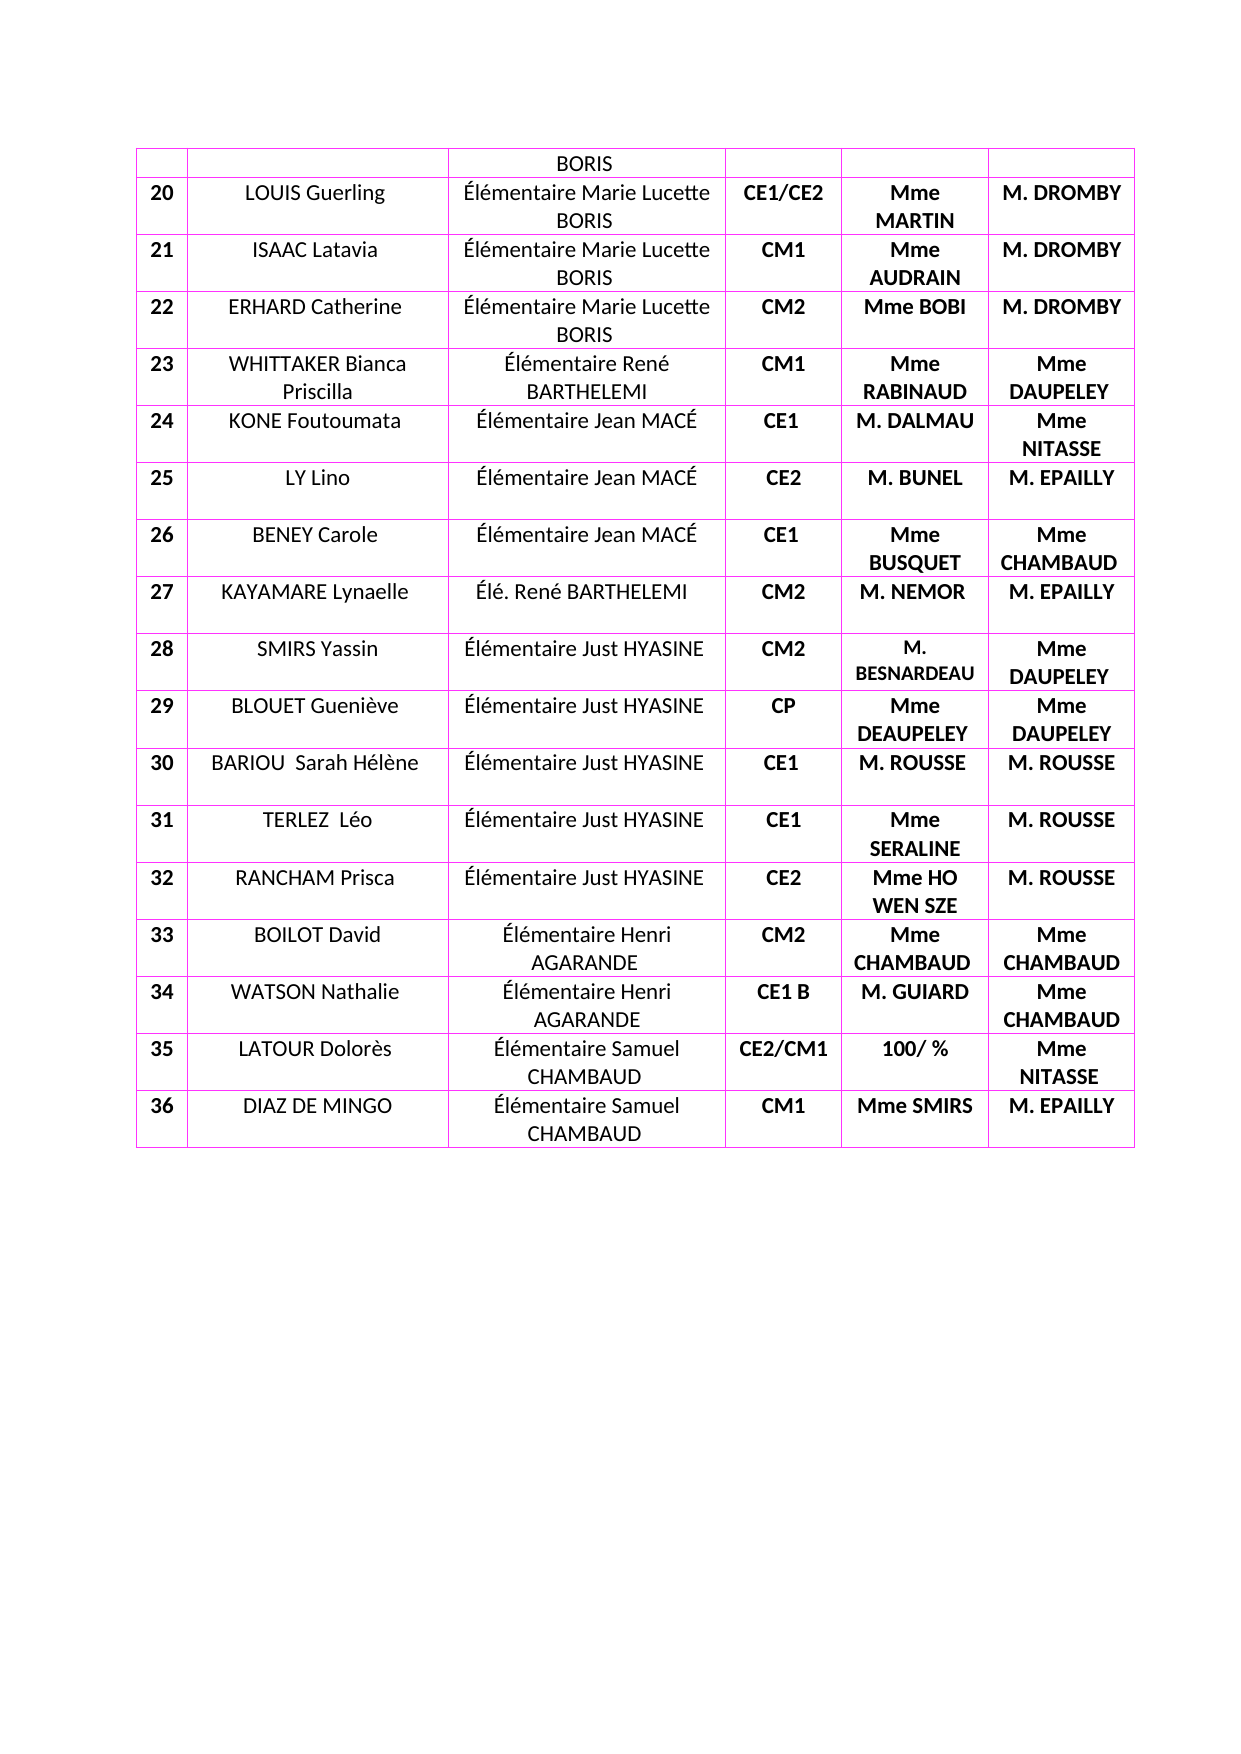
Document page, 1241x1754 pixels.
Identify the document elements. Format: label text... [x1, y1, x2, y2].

table_cell LY Lino [188, 463, 448, 519]
table_cell Mme SMIRS [842, 1091, 988, 1147]
table_cell M. DROMBY [989, 178, 1134, 234]
table_cell 36 [137, 1091, 187, 1147]
table_cell Élémentaire Henri AGARANDE [449, 920, 725, 976]
table_cell M. DROMBY [989, 235, 1134, 291]
table_cell M. BUNEL [842, 463, 988, 519]
table_cell BARIOU Sarah Hélène [188, 749, 448, 804]
table_cell Mme DAUPELEY [989, 349, 1134, 405]
table_cell 31 [137, 806, 187, 862]
table_cell 21 [137, 235, 187, 291]
table_cell CM2 [726, 292, 841, 348]
table_cell [989, 149, 1134, 177]
table_cell 35 [137, 1034, 187, 1090]
table_cell CE1 [726, 806, 841, 862]
table_cell 100/ % [842, 1034, 988, 1090]
table_cell DIAZ DE MINGO [188, 1091, 448, 1147]
table_cell 22 [137, 292, 187, 348]
table_cell [842, 149, 988, 177]
table_cell M. ROUSSE [989, 749, 1134, 804]
table_cell M. EPAILLY [989, 463, 1134, 519]
table_cell CE1/CE2 [726, 178, 841, 234]
table_cell Élémentaire Marie Lucette BORIS [449, 178, 725, 234]
table_cell Mme CHAMBAUD [989, 920, 1134, 976]
table_cell RANCHAM Prisca [188, 863, 448, 919]
table_cell Élémentaire Marie Lucette BORIS [449, 235, 725, 291]
table_cell Élémentaire Just HYASINE [449, 749, 725, 804]
table_cell M. NEMOR [842, 577, 988, 633]
table_cell M. DALMAU [842, 406, 988, 462]
table_cell M. ROUSSE [842, 749, 988, 804]
table_cell 34 [137, 977, 187, 1033]
table_cell 25 [137, 463, 187, 519]
table_cell BOILOT David [188, 920, 448, 976]
table_cell WATSON Nathalie [188, 977, 448, 1033]
table_cell BORIS [449, 149, 725, 177]
table_cell CM1 [726, 1091, 841, 1147]
table_cell M. ROUSSE [989, 806, 1134, 862]
table_cell CE1 [726, 749, 841, 804]
table_cell 27 [137, 577, 187, 633]
table_cell CP [726, 691, 841, 747]
table_cell BLOUET Gueniève [188, 691, 448, 747]
table_cell 20 [137, 178, 187, 234]
table_cell Mme DAUPELEY [989, 691, 1134, 747]
table_cell M. ROUSSE [989, 863, 1134, 919]
table_cell LOUIS Guerling [188, 178, 448, 234]
table_cell Mme CHAMBAUD [989, 977, 1134, 1033]
table_cell Élé. René BARTHELEMI [449, 577, 725, 633]
table_cell [188, 149, 448, 177]
table_cell Mme AUDRAIN [842, 235, 988, 291]
table_cell KAYAMARE Lynaelle [188, 577, 448, 633]
table_cell BENEY Carole [188, 520, 448, 576]
table_cell Élémentaire Just HYASINE [449, 634, 725, 690]
table_cell Mme BUSQUET [842, 520, 988, 576]
table_cell M. EPAILLY [989, 1091, 1134, 1147]
table_cell CE2/CM1 [726, 1034, 841, 1090]
table_cell ISAAC Latavia [188, 235, 448, 291]
table_cell Mme HO WEN SZE [842, 863, 988, 919]
table_cell ERHARD Catherine [188, 292, 448, 348]
table_cell 26 [137, 520, 187, 576]
table_cell 30 [137, 749, 187, 804]
table_cell Élémentaire Marie Lucette BORIS [449, 292, 725, 348]
table_cell WHITTAKER Bianca Priscilla [188, 349, 448, 405]
table_cell 23 [137, 349, 187, 405]
table_cell [726, 149, 841, 177]
table_cell Mme NITASSE [989, 1034, 1134, 1090]
table_cell CM2 [726, 577, 841, 633]
table_cell CE2 [726, 463, 841, 519]
table_cell Élémentaire Samuel CHAMBAUD [449, 1091, 725, 1147]
table_cell Mme MARTIN [842, 178, 988, 234]
table_cell Mme SERALINE [842, 806, 988, 862]
table_cell Élémentaire Jean MACÉ [449, 520, 725, 576]
table_cell Élémentaire René BARTHELEMI [449, 349, 725, 405]
table_cell Mme CHAMBAUD [989, 520, 1134, 576]
table_cell CM2 [726, 920, 841, 976]
table_cell CE1 [726, 520, 841, 576]
table_cell 33 [137, 920, 187, 976]
table_cell CE1 [726, 406, 841, 462]
table_cell Élémentaire Just HYASINE [449, 863, 725, 919]
table_cell Élémentaire Samuel CHAMBAUD [449, 1034, 725, 1090]
table_cell Mme DAUPELEY [989, 634, 1134, 690]
table_cell CM1 [726, 349, 841, 405]
table_cell Élémentaire Just HYASINE [449, 806, 725, 862]
table_cell Mme RABINAUD [842, 349, 988, 405]
table_cell LATOUR Dolorès [188, 1034, 448, 1090]
table_cell CM2 [726, 634, 841, 690]
table_cell 32 [137, 863, 187, 919]
table_cell 24 [137, 406, 187, 462]
table_cell M. DROMBY [989, 292, 1134, 348]
table_cell Élémentaire Just HYASINE [449, 691, 725, 747]
table_cell CE1 B [726, 977, 841, 1033]
table_cell [137, 149, 187, 177]
table_cell M. GUIARD [842, 977, 988, 1033]
table_cell Mme CHAMBAUD [842, 920, 988, 976]
table_cell KONE Foutoumata [188, 406, 448, 462]
table_cell CM1 [726, 235, 841, 291]
table_cell Mme NITASSE [989, 406, 1134, 462]
table_cell Élémentaire Henri AGARANDE [449, 977, 725, 1033]
table_cell TERLEZ Léo [188, 806, 448, 862]
table_cell 29 [137, 691, 187, 747]
table_cell Élémentaire Jean MACÉ [449, 463, 725, 519]
table_cell CE2 [726, 863, 841, 919]
table_cell M. BESNARDEAU [842, 634, 988, 690]
table_cell Élémentaire Jean MACÉ [449, 406, 725, 462]
table_cell 28 [137, 634, 187, 690]
table_cell M. EPAILLY [989, 577, 1134, 633]
table_cell Mme DEAUPELEY [842, 691, 988, 747]
table_cell SMIRS Yassin [188, 634, 448, 690]
table_cell Mme BOBI [842, 292, 988, 348]
